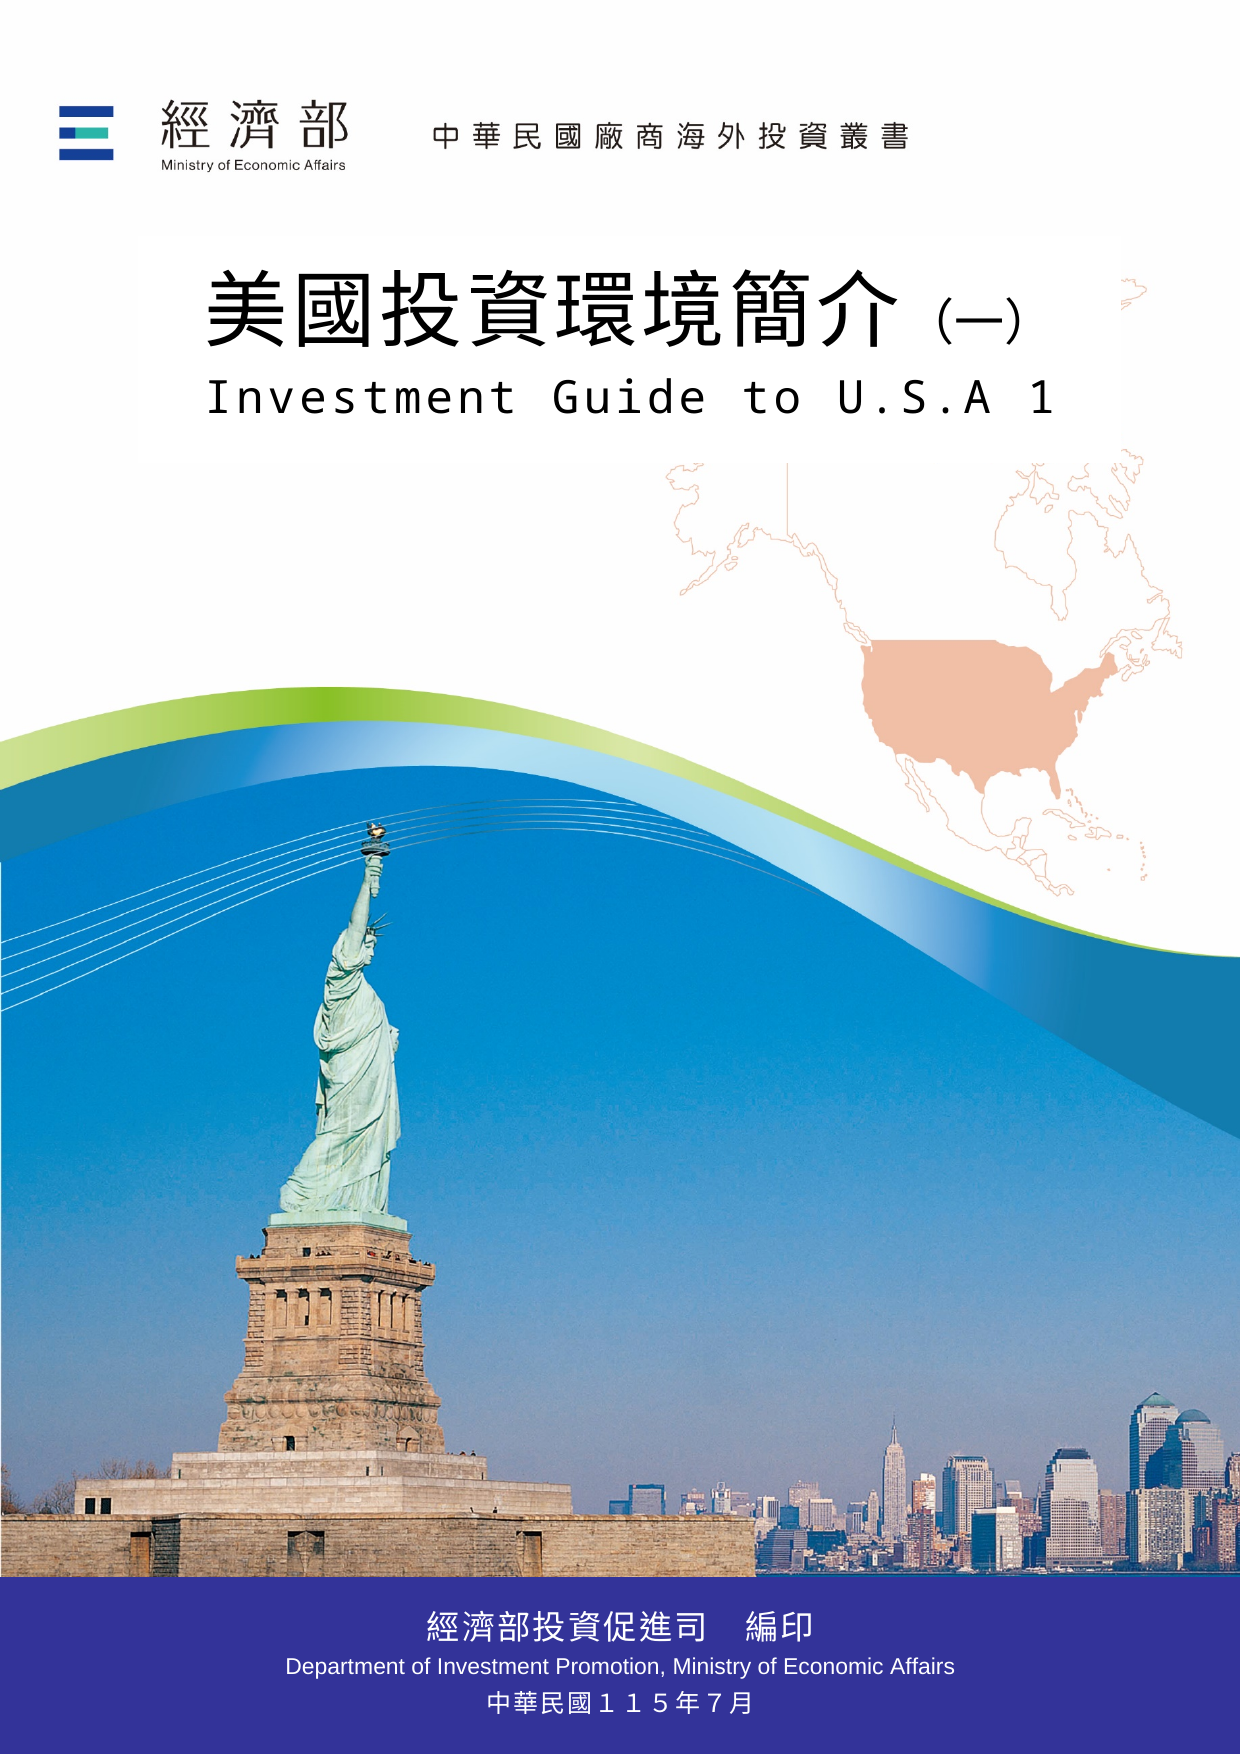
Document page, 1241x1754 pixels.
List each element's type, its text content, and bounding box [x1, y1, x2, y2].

text 經濟部投資促進司 編印 [0, 1601, 1240, 1649]
picture [0, 0, 1240, 1577]
text Department of Investment Promotion, Ministry of Economic Affairs [0, 1653, 1240, 1679]
text 中華民國１１５年７月 [0, 1683, 1240, 1720]
text 美國投資環境簡介（一） [153, 244, 1106, 364]
text Investment Guide to U.S.A 1 [153, 364, 1106, 427]
